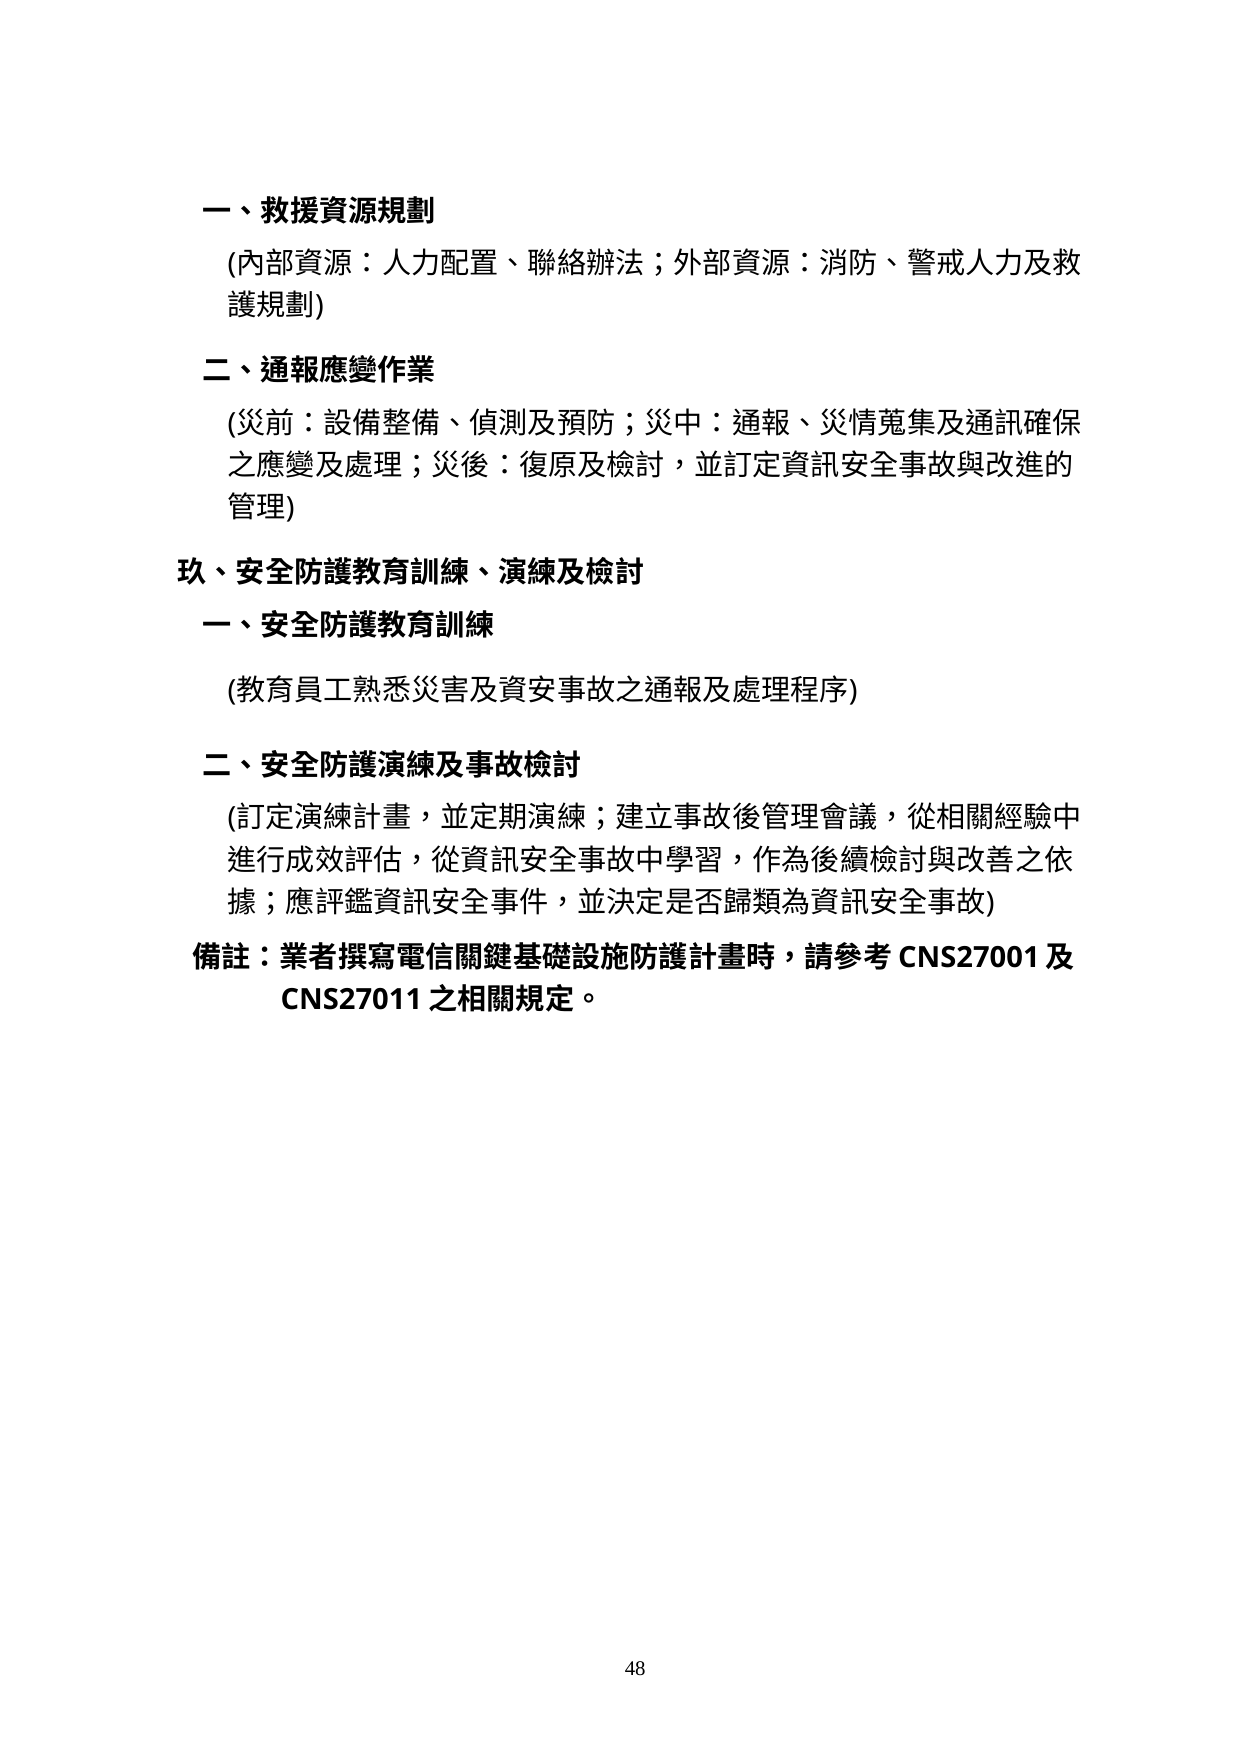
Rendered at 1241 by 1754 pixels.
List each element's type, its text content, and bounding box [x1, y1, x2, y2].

text 備註：業者撰寫電信關鍵基礎設施防護計畫時，請參考CNS27001及CNS27011之相關規定。 [192, 933, 1092, 1018]
text (訂定演練計畫，並定期演練；建立事故後管理會議，從相關經驗中進行成效評估，從資訊安全事故中學習，作為後續檢討與改善之依據；應評鑑資訊安全事件，並決定是否歸類為資訊安全事故) [227, 794, 1092, 921]
text 一、安全防護教育訓練 [202, 601, 1092, 644]
text 一、救援資源規劃 [202, 164, 1092, 239]
text (災前：設備整備、偵測及預防；災中：通報、災情蒐集及通訊確保之應變及處理；災後：復原及檢討，並訂定資訊安全事故與改進的管理) [227, 399, 1092, 526]
text 二、通報應變作業 [202, 324, 1092, 399]
text (內部資源：人力配置、聯絡辦法；外部資源：消防、警戒人力及救護規劃) [227, 239, 1092, 324]
text 玖、安全防護教育訓練、演練及檢討 [177, 526, 1092, 601]
text (教育員工熟悉災害及資安事故之通報及處理程序) [227, 644, 1092, 719]
text 二、安全防護演練及事故檢討 [202, 719, 1092, 794]
